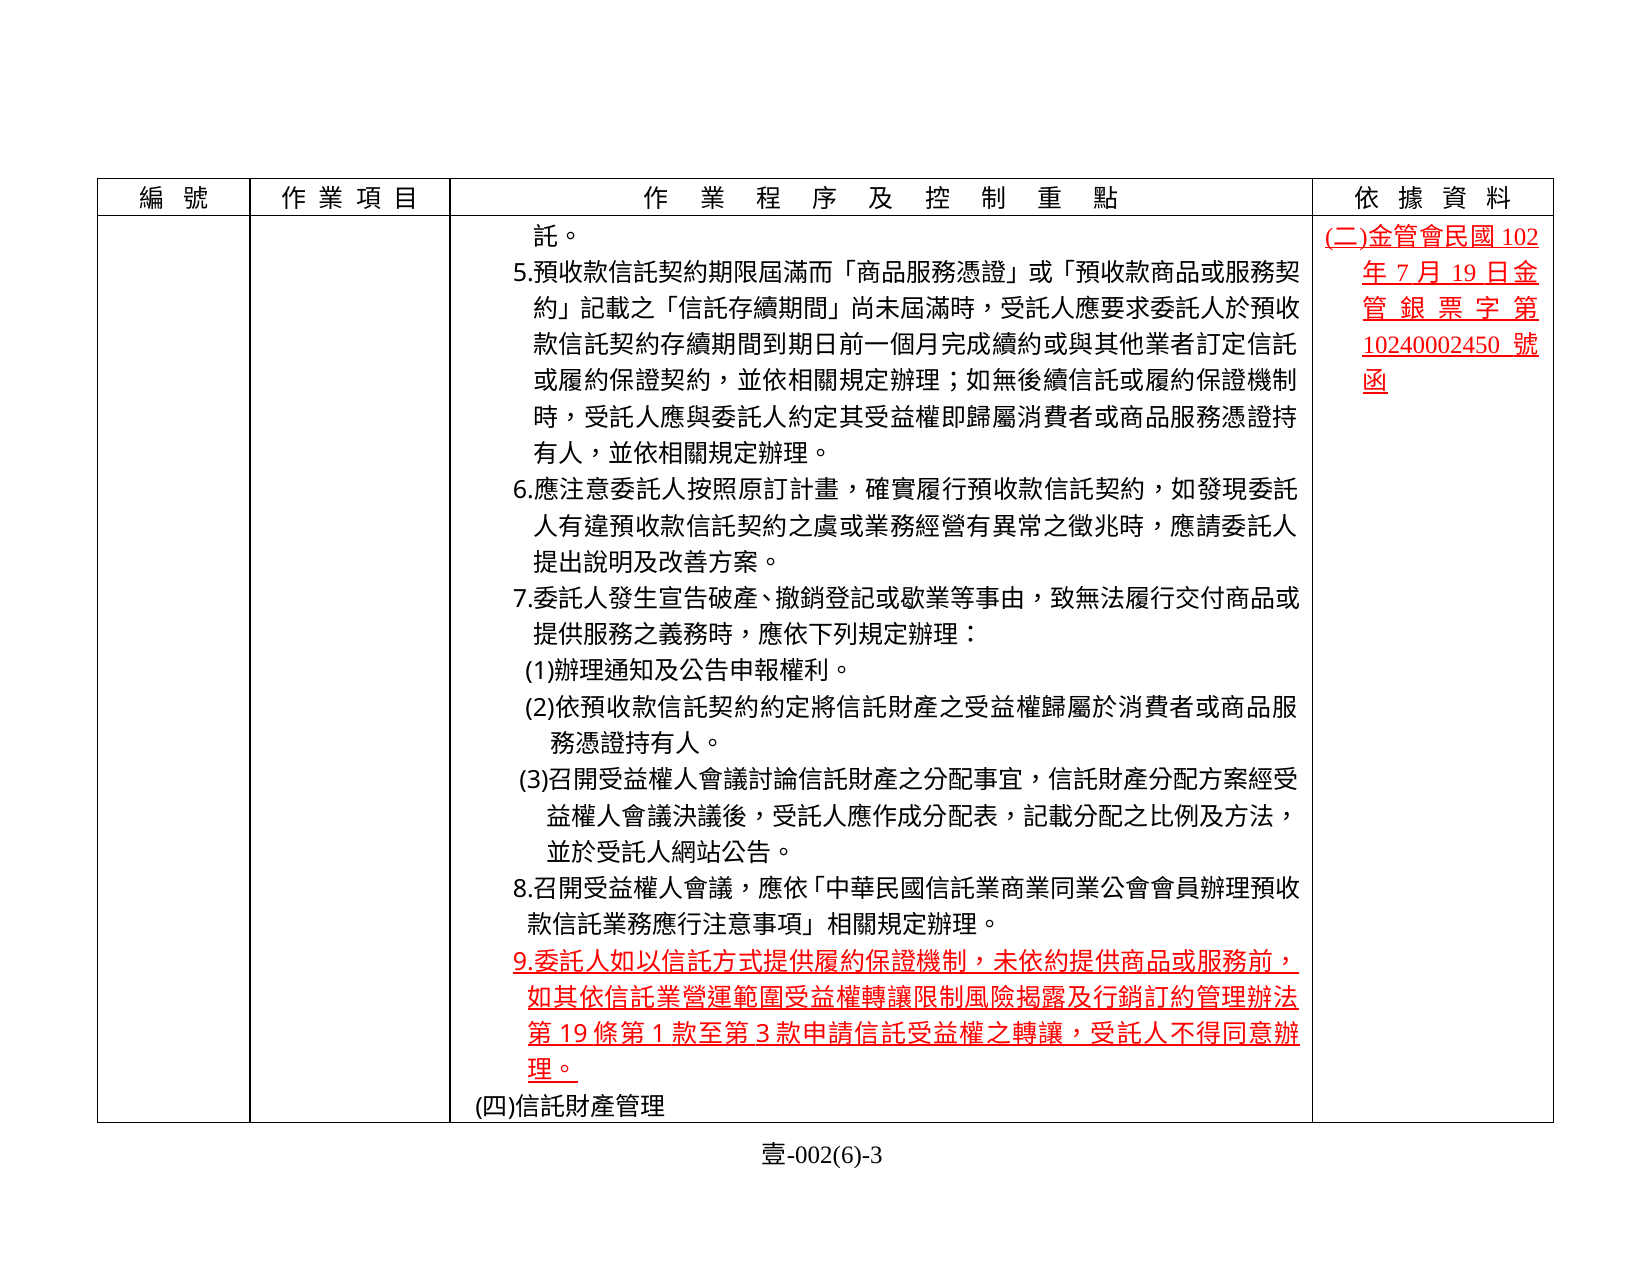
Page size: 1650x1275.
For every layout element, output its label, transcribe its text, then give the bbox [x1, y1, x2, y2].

table_cell [98, 216, 249, 1122]
table_header 編 號 [98, 179, 249, 215]
table_cell [251, 216, 449, 1122]
table_cell (二)金管會民國102年7月19日金管銀票字第10240002450號函 [1313, 216, 1553, 1122]
table_header 依 據 資 料 [1313, 179, 1553, 215]
table_cell 託。 5.預收款信託契約期限屆滿而「商品服務憑證」或「預收款商品或服務契約」記載之「信託存續期間」尚未屆滿時，受託人應要求委託人於預收款信託契約存續期間到期日前一個月完成續約或與其他業者訂定信託或履約保證契約，並依相關規定辦理；如無後續信託或履約保證機制時，受託人應與委託人約定其受益權即歸屬消費者或商品服務憑證持有人，並依相關規定辦理。 6.應注意委託人按照原訂計畫，確實履行預收款信託契約，如發現委託人有違預收款信託契約之虞或業務經營有異常之徵兆時，應請委託人提出說明及改善方案。 7.委託人發生宣告破產、撤銷登記或歇業等事由，致無法履行交付商品或提供服務之義務時，應依下列規定辦理： (1)辦理通知及公告申報權利。 (2)依預收款信託契約約定將信託財產之受益權歸屬於消費者或商品服務憑證持有人。 (3)召開受益權人會議討論信託財產之分配事宜，信託財產分配方案經受益權人會議決議後，受託人應作成分配表，記載分配之比例及方法，並於受託人網站公告。 8.召開受益權人會議，應依「中華民國信託業商業同業公會會員辦理預收款信託業務應行注意事項」相關規定辦理。 9.委託人如以信託方式提供履約保證機制，未依約提供商品或服務前，如其依信託業營運範圍受益權轉讓限制風險揭露及行銷訂約管理辦法第19條第1款至第3款申請信託受益權之轉讓，受託人不得同意辦理。 (四)信託財產管理 [451, 216, 1312, 1122]
table_header 作 業 項 目 [251, 179, 449, 215]
table_header 作 業 程 序 及 控 制 重 點 [451, 179, 1312, 215]
